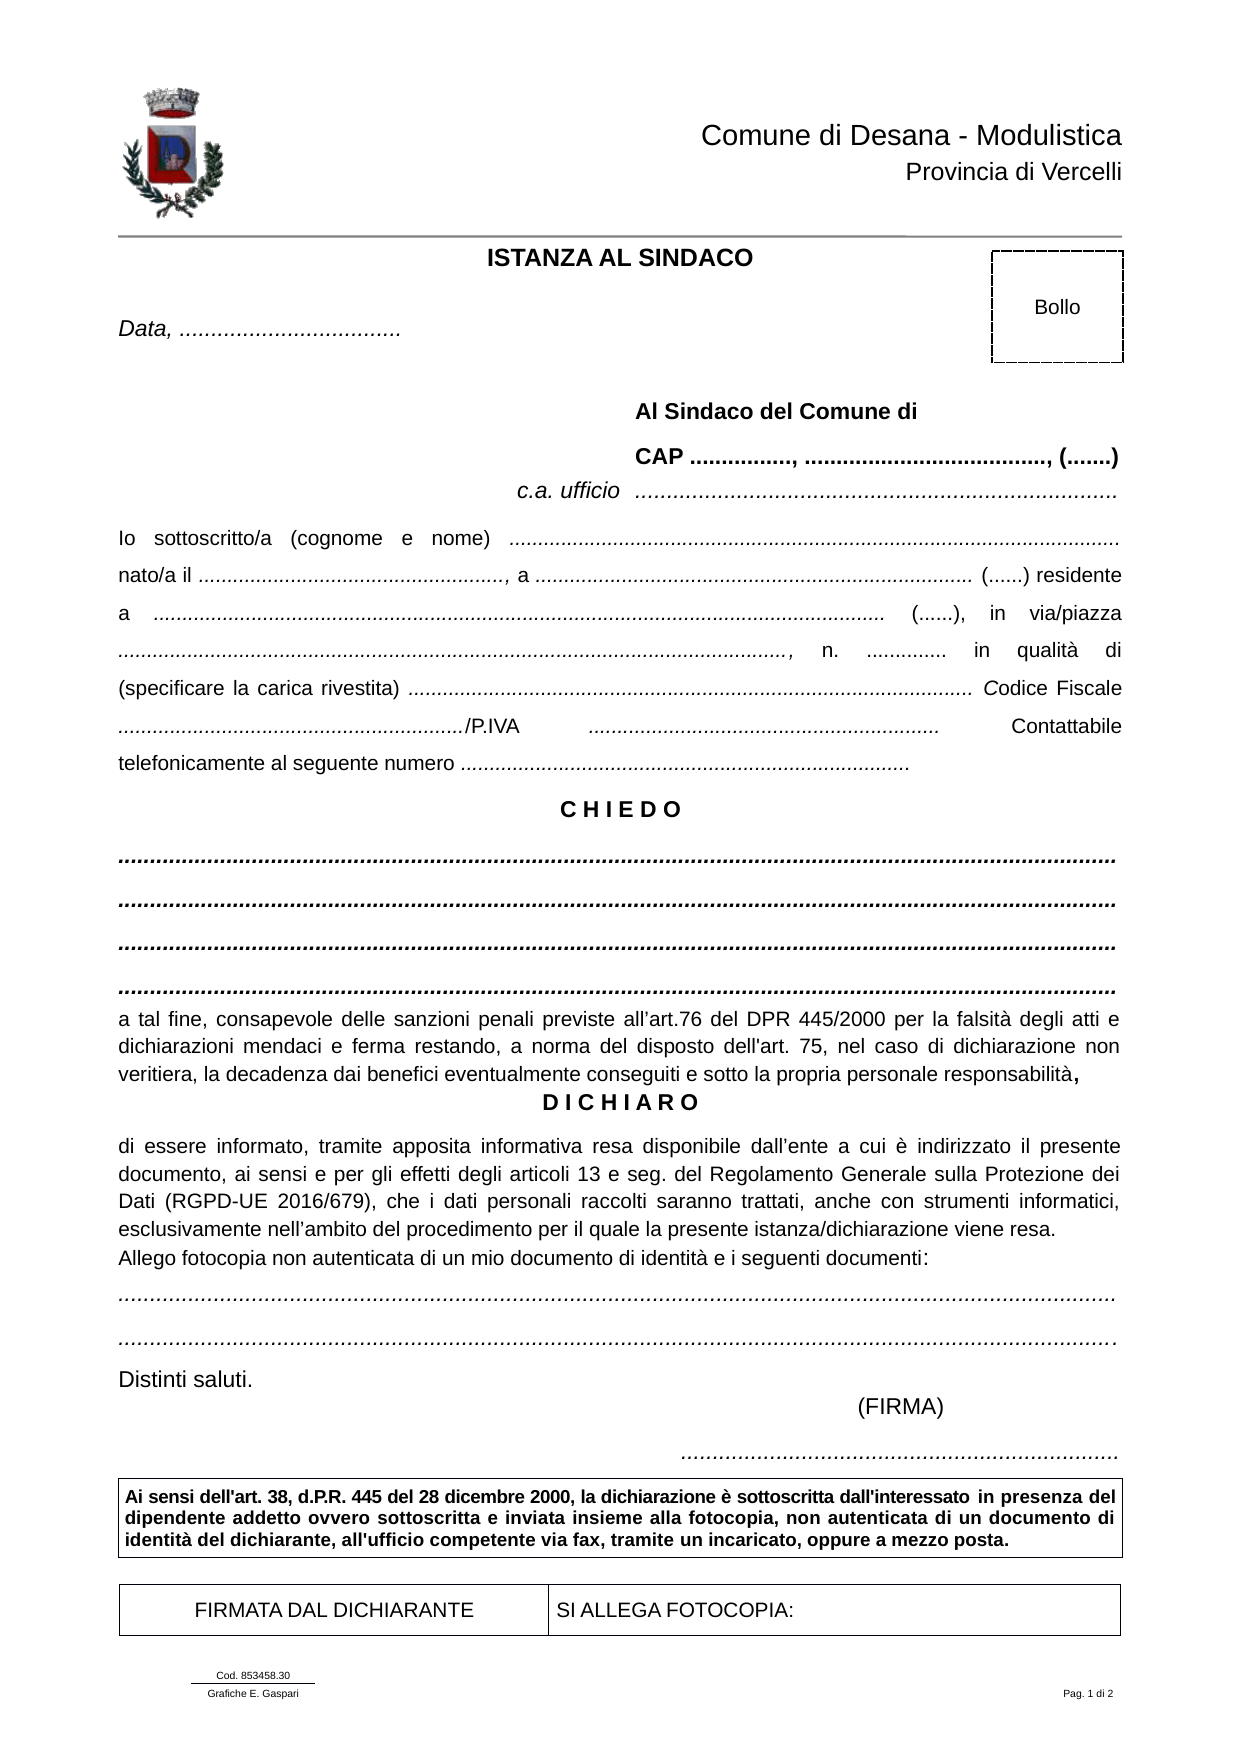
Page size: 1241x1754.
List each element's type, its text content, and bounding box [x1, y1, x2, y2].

text Al Sindaco del Comune di [635, 398, 1122, 424]
text di essere informato, tramite apposita informativa resa disponibile dall’ente a cui è indirizzato il presente documento, ai sensi e per gli effetti degli articoli 13 e seg. del Regolamento Generale sulla Protezione dei Dati (RGPD-UE 2016/679), che i dati personali raccolti saranno trattati, anche con strumenti informatici, esclusivamente nell’ambito del procedimento per il quale la presente istanza/dichiarazione viene resa. [118, 1134, 1122, 1241]
subtitle ISTANZA AL SINDACO [118, 243, 1122, 272]
table_header FIRMATA DAL DICHIARANTE [120, 1585, 548, 1635]
text Allego fotocopia non autenticata di un mio documento di identità e i seguenti documenti: [118, 1244, 1122, 1270]
text Io sottoscritto/a (cognome e nome) .......................................................................................................... nato/a il ....................................................., a ............................................................................ (......) residente a ............................................................................................................................... (......), in via/piazza ...................................................................................................................., n. .............. in qualità di (specificare la carica rivestita) .................................................................................................. Codice Fiscale ............................................................/P.IVA ............................................................. Contattabile telefonicamente al seguente numero .............................................................................. [118, 518, 1122, 778]
text Data, ................................... [118, 310, 991, 344]
table_header SI ALLEGA FOTOCOPIA: [549, 1585, 1120, 1635]
table_header Ai sensi dell'art. 38, d.P.R. 445 del 28 dicembre 2000, la dichiarazione è sottoscritta dall'interessato in presenza del dipendente addetto ovvero sottoscritta e inviata insieme alla fotocopia, non autenticata di un documento di identità del dichiarante, all'ufficio competente via fax, tramite un incaricato, oppure a mezzo posta. [119, 1479, 1122, 1557]
text ..................................................................... [679, 1432, 1122, 1466]
subtitle C H I E D O [118, 796, 1122, 822]
subtitle D I C H I A R O [118, 1089, 1122, 1115]
picture [122, 87, 224, 219]
text CAP ................, ......................................, (.......) [635, 438, 1122, 472]
subtitle ............................................................................................................................................................. ............................................................................................................................................................. ............................................................................................................................................................. ............................................................................................................................................................. a tal fine, consapevole delle sanzioni penali previste all’art.76 del DPR 445/2000 per la falsità degli atti e dichiarazioni mendaci e ferma restando, a norma del disposto dell'art. 75, nel caso di dichiarazione non veritiera, la decadenza dai benefici eventualmente conseguiti e sotto la propria personale responsabilità, [118, 832, 1122, 1085]
text Provincia di Vercelli [224, 157, 1122, 185]
text Comune di Desana - Modulistica [224, 118, 1122, 152]
text ............................................................................................................................................................. ............................................................................................................................................................. [118, 1274, 1122, 1353]
text c.a. ufficio ............................................................................ [517, 472, 1122, 506]
text (FIRMA) [679, 1393, 1122, 1419]
text Distinti saluti. [118, 1366, 1122, 1393]
